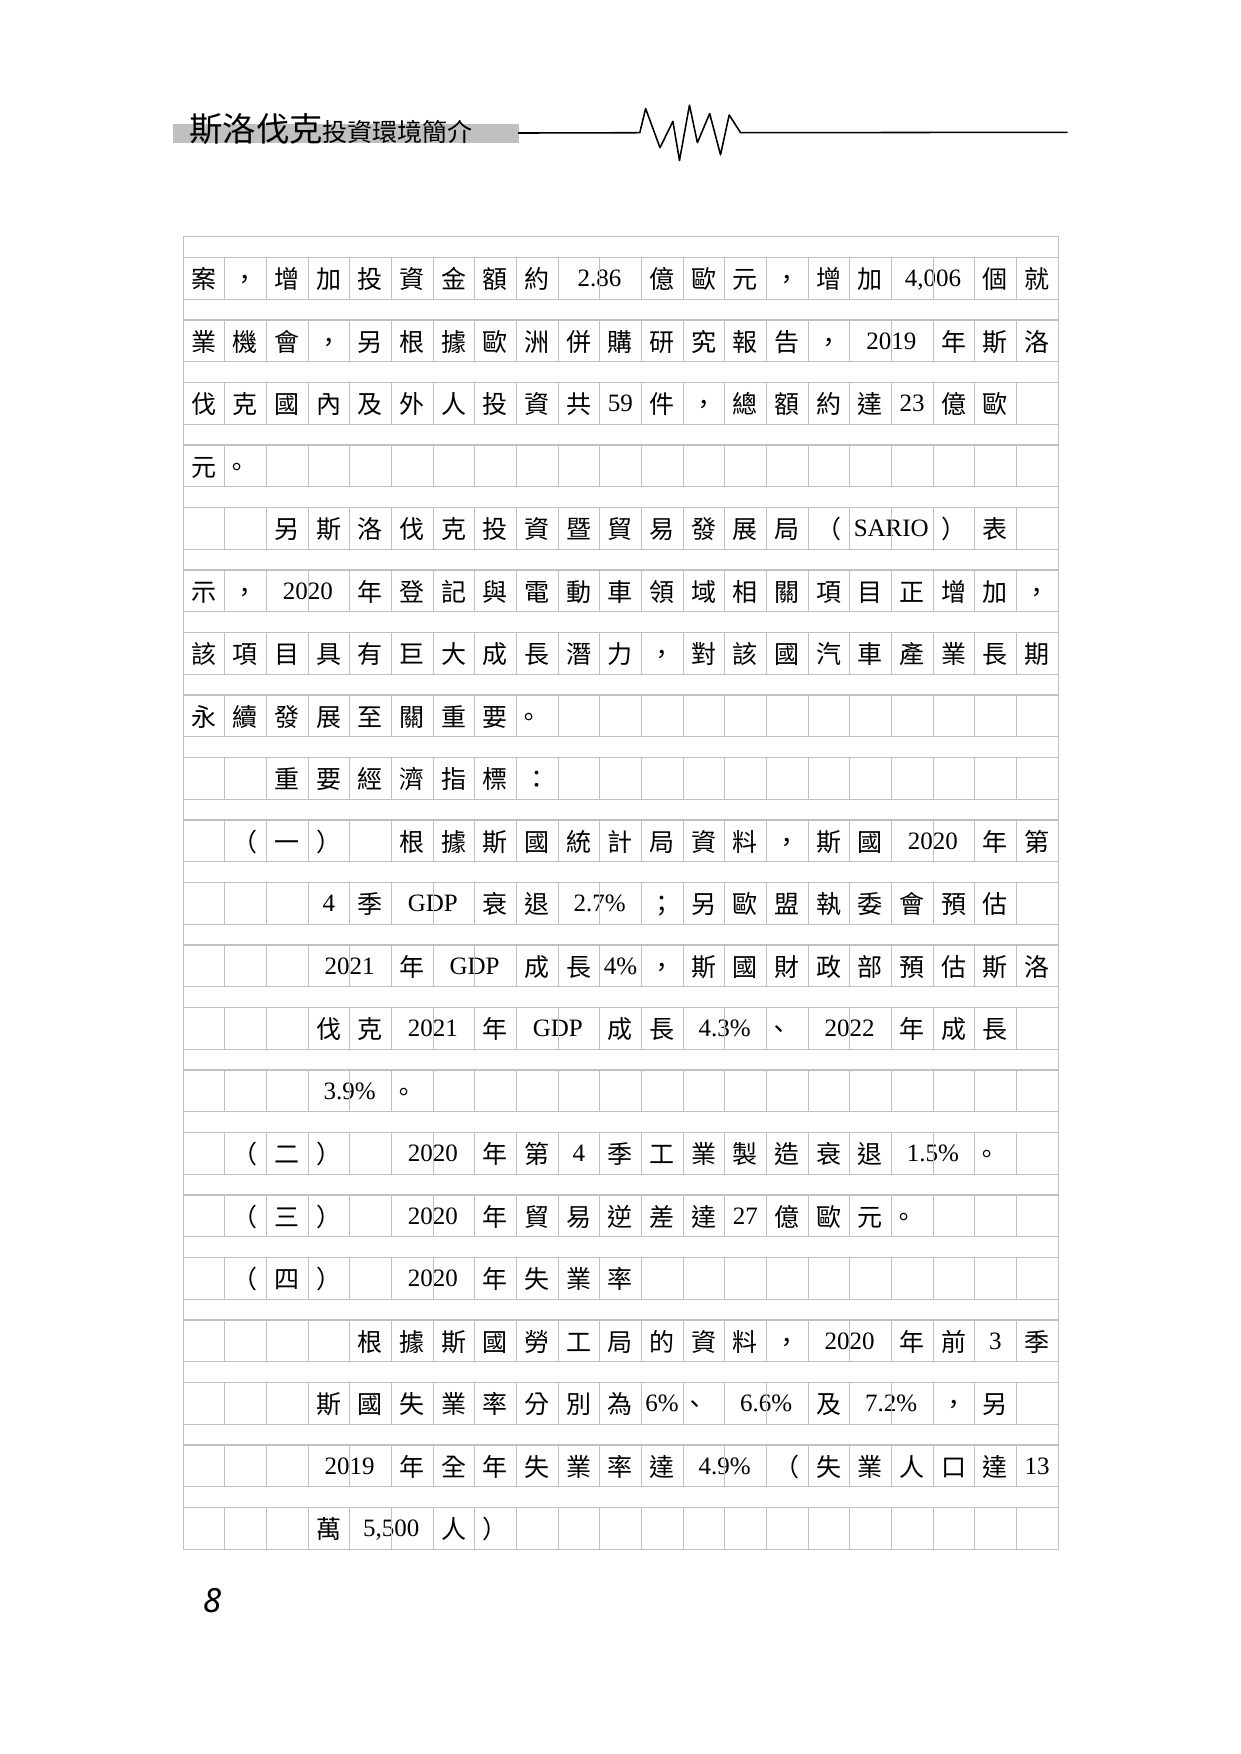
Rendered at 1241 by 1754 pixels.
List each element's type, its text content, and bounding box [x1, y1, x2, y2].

text 另斯洛伐克投資暨貿易發展局（SARIO）表示，2020年登記與電動車領域相關項目正增加，該項目具有巨大成長潛力，對該國汽車產業長期永續發展至關重要。 [267, 633, 308, 674]
text 另斯洛伐克投資暨貿易發展局（SARIO）表示，2020年登記與電動車領域相關項目正增加，該項目具有巨大成長潛力，對該國汽車產業長期永續發展至關重要。 [559, 696, 599, 736]
text 根據斯國勞工局的資料，2020年前3季斯國失業率分別為6%、6.6%及7.2%，另2019年全年失業率達4.9%（失業人口達13萬5,500人） [850, 1508, 891, 1549]
text 另斯洛伐克投資暨貿易發展局（SARIO）表示，2020年登記與電動車領域相關項目正增加，該項目具有巨大成長潛力，對該國汽車產業長期永續發展至關重要。 [850, 633, 891, 674]
text 另斯洛伐克投資暨貿易發展局（SARIO）表示，2020年登記與電動車領域相關項目正增加，該項目具有巨大成長潛力，對該國汽車產業長期永續發展至關重要。 [434, 571, 474, 611]
text （三） 2020年貿易逆差達27億歐元。 [225, 1196, 266, 1236]
text 另斯洛伐克投資暨貿易發展局（SARIO）表示，2020年登記與電動車領域相關項目正增加，該項目具有巨大成長潛力，對該國汽車產業長期永續發展至關重要。 [392, 508, 433, 549]
text 根據斯國勞工局的資料，2020年前3季斯國失業率分別為6%、6.6%及7.2%，另2019年全年失業率達4.9%（失業人口達13萬5,500人） [642, 1383, 683, 1424]
text 另斯洛伐克投資暨貿易發展局（SARIO）表示，2020年登記與電動車領域相關項目正增加，該項目具有巨大成長潛力，對該國汽車產業長期永續發展至關重要。 [725, 508, 766, 549]
text 在投資方面，斯國2019年共促成39件投資案，增加投資金額約2.86億歐元，增加4,006個就業機會，另根據歐洲併購研究報告，2019年斯洛伐克國內及外人投資共59件，總額約達23億歐元。 [184, 425, 1058, 444]
text 根據斯國勞工局的資料，2020年前3季斯國失業率分別為6%、6.6%及7.2%，另2019年全年失業率達4.9%（失業人口達13萬5,500人） [975, 1508, 1016, 1549]
text 根據斯國勞工局的資料，2020年前3季斯國失業率分別為6%、6.6%及7.2%，另2019年全年失業率達4.9%（失業人口達13萬5,500人） [1017, 1321, 1058, 1361]
text （三） 2020年貿易逆差達27億歐元。 [392, 1196, 433, 1236]
text 另斯洛伐克投資暨貿易發展局（SARIO）表示，2020年登記與電動車領域相關項目正增加，該項目具有巨大成長潛力，對該國汽車產業長期永續發展至關重要。 [892, 508, 933, 549]
text 另斯洛伐克投資暨貿易發展局（SARIO）表示，2020年登記與電動車領域相關項目正增加，該項目具有巨大成長潛力，對該國汽車產業長期永續發展至關重要。 [642, 696, 683, 736]
text 根據斯國勞工局的資料，2020年前3季斯國失業率分別為6%、6.6%及7.2%，另2019年全年失業率達4.9%（失業人口達13萬5,500人） [725, 1321, 766, 1361]
text 另斯洛伐克投資暨貿易發展局（SARIO）表示，2020年登記與電動車領域相關項目正增加，該項目具有巨大成長潛力，對該國汽車產業長期永續發展至關重要。 [1017, 571, 1058, 611]
text 另斯洛伐克投資暨貿易發展局（SARIO）表示，2020年登記與電動車領域相關項目正增加，該項目具有巨大成長潛力，對該國汽車產業長期永續發展至關重要。 [892, 571, 933, 611]
text （二） 2020年第4季工業製造衰退1.5%。 [392, 1133, 433, 1174]
text 另斯洛伐克投資暨貿易發展局（SARIO）表示，2020年登記與電動車領域相關項目正增加，該項目具有巨大成長潛力，對該國汽車產業長期永續發展至關重要。 [267, 508, 308, 549]
text （四） 2020年失業率 [350, 1258, 391, 1299]
text 根據斯國勞工局的資料，2020年前3季斯國失業率分別為6%、6.6%及7.2%，另2019年全年失業率達4.9%（失業人口達13萬5,500人） [475, 1383, 516, 1424]
text （二） 2020年第4季工業製造衰退1.5%。 [934, 1133, 974, 1174]
text 根據斯國勞工局的資料，2020年前3季斯國失業率分別為6%、6.6%及7.2%，另2019年全年失業率達4.9%（失業人口達13萬5,500人） [725, 1446, 766, 1486]
text 根據斯國勞工局的資料，2020年前3季斯國失業率分別為6%、6.6%及7.2%，另2019年全年失業率達4.9%（失業人口達13萬5,500人） [600, 1383, 641, 1424]
text （二） 2020年第4季工業製造衰退1.5%。 [225, 1133, 266, 1174]
text （二） 2020年第4季工業製造衰退1.5%。 [767, 1133, 808, 1174]
text （三） 2020年貿易逆差達27億歐元。 [684, 1196, 724, 1236]
text 另斯洛伐克投資暨貿易發展局（SARIO）表示，2020年登記與電動車領域相關項目正增加，該項目具有巨大成長潛力，對該國汽車產業長期永續發展至關重要。 [642, 508, 683, 549]
text （二） 2020年第4季工業製造衰退1.5%。 [1017, 1133, 1058, 1174]
text （二） 2020年第4季工業製造衰退1.5%。 [207, 1133, 224, 1174]
text （三） 2020年貿易逆差達27億歐元。 [517, 1196, 558, 1236]
text 根據斯國勞工局的資料，2020年前3季斯國失業率分別為6%、6.6%及7.2%，另2019年全年失業率達4.9%（失業人口達13萬5,500人） [767, 1446, 808, 1486]
text 根據斯國勞工局的資料，2020年前3季斯國失業率分別為6%、6.6%及7.2%，另2019年全年失業率達4.9%（失業人口達13萬5,500人） [475, 1508, 516, 1549]
text （三） 2020年貿易逆差達27億歐元。 [725, 1196, 766, 1236]
text [975, 758, 1016, 799]
text （三） 2020年貿易逆差達27億歐元。 [975, 1196, 1016, 1236]
text 另斯洛伐克投資暨貿易發展局（SARIO）表示，2020年登記與電動車領域相關項目正增加，該項目具有巨大成長潛力，對該國汽車產業長期永續發展至關重要。 [392, 696, 433, 736]
text （三） 2020年貿易逆差達27億歐元。 [934, 1196, 974, 1236]
text 根據斯國勞工局的資料，2020年前3季斯國失業率分別為6%、6.6%及7.2%，另2019年全年失業率達4.9%（失業人口達13萬5,500人） [392, 1446, 433, 1486]
text 另斯洛伐克投資暨貿易發展局（SARIO）表示，2020年登記與電動車領域相關項目正增加，該項目具有巨大成長潛力，對該國汽車產業長期永續發展至關重要。 [934, 571, 974, 611]
text 另斯洛伐克投資暨貿易發展局（SARIO）表示，2020年登記與電動車領域相關項目正增加，該項目具有巨大成長潛力，對該國汽車產業長期永續發展至關重要。 [434, 633, 474, 674]
text 根據斯國勞工局的資料，2020年前3季斯國失業率分別為6%、6.6%及7.2%，另2019年全年失業率達4.9%（失業人口達13萬5,500人） [767, 1321, 808, 1361]
text 根據斯國勞工局的資料，2020年前3季斯國失業率分別為6%、6.6%及7.2%，另2019年全年失業率達4.9%（失業人口達13萬5,500人） [434, 1383, 474, 1424]
text 另斯洛伐克投資暨貿易發展局（SARIO）表示，2020年登記與電動車領域相關項目正增加，該項目具有巨大成長潛力，對該國汽車產業長期永續發展至關重要。 [642, 633, 683, 674]
text 另斯洛伐克投資暨貿易發展局（SARIO）表示，2020年登記與電動車領域相關項目正增加，該項目具有巨大成長潛力，對該國汽車產業長期永續發展至關重要。 [517, 508, 558, 549]
text 另斯洛伐克投資暨貿易發展局（SARIO）表示，2020年登記與電動車領域相關項目正增加，該項目具有巨大成長潛力，對該國汽車產業長期永續發展至關重要。 [267, 571, 308, 611]
text 另斯洛伐克投資暨貿易發展局（SARIO）表示，2020年登記與電動車領域相關項目正增加，該項目具有巨大成長潛力，對該國汽車產業長期永續發展至關重要。 [392, 633, 433, 674]
text 根據斯國勞工局的資料，2020年前3季斯國失業率分別為6%、6.6%及7.2%，另2019年全年失業率達4.9%（失業人口達13萬5,500人） [975, 1383, 1016, 1424]
text 根據斯國勞工局的資料，2020年前3季斯國失業率分別為6%、6.6%及7.2%，另2019年全年失業率達4.9%（失業人口達13萬5,500人） [809, 1508, 849, 1549]
text 另斯洛伐克投資暨貿易發展局（SARIO）表示，2020年登記與電動車領域相關項目正增加，該項目具有巨大成長潛力，對該國汽車產業長期永續發展至關重要。 [475, 508, 516, 549]
text 根據斯國勞工局的資料，2020年前3季斯國失業率分別為6%、6.6%及7.2%，另2019年全年失業率達4.9%（失業人口達13萬5,500人） [600, 1446, 641, 1486]
text 另斯洛伐克投資暨貿易發展局（SARIO）表示，2020年登記與電動車領域相關項目正增加，該項目具有巨大成長潛力，對該國汽車產業長期永續發展至關重要。 [600, 508, 641, 549]
text 根據斯國勞工局的資料，2020年前3季斯國失業率分別為6%、6.6%及7.2%，另2019年全年失業率達4.9%（失業人口達13萬5,500人） [892, 1508, 933, 1549]
text 根據斯國勞工局的資料，2020年前3季斯國失業率分別為6%、6.6%及7.2%，另2019年全年失業率達4.9%（失業人口達13萬5,500人） [434, 1321, 474, 1361]
text 另斯洛伐克投資暨貿易發展局（SARIO）表示，2020年登記與電動車領域相關項目正增加，該項目具有巨大成長潛力，對該國汽車產業長期永續發展至關重要。 [184, 571, 224, 611]
text [642, 758, 683, 799]
text [225, 758, 266, 799]
text 根據斯國勞工局的資料，2020年前3季斯國失業率分別為6%、6.6%及7.2%，另2019年全年失業率達4.9%（失業人口達13萬5,500人） [281, 1487, 1058, 1507]
text 根據斯國勞工局的資料，2020年前3季斯國失業率分別為6%、6.6%及7.2%，另2019年全年失業率達4.9%（失業人口達13萬5,500人） [1017, 1383, 1058, 1424]
text 根據斯國勞工局的資料，2020年前3季斯國失業率分別為6%、6.6%及7.2%，另2019年全年失業率達4.9%（失業人口達13萬5,500人） [309, 1383, 349, 1424]
text 根據斯國勞工局的資料，2020年前3季斯國失業率分別為6%、6.6%及7.2%，另2019年全年失業率達4.9%（失業人口達13萬5,500人） [350, 1508, 391, 1549]
text 根據斯國勞工局的資料，2020年前3季斯國失業率分別為6%、6.6%及7.2%，另2019年全年失業率達4.9%（失業人口達13萬5,500人） [975, 1321, 1016, 1361]
text （一） 根據斯國統計局資料，斯國2020年第4季GDP衰退2.7%；另歐盟執委會預估2021年GDP成長4%，斯國財政部預估斯洛伐克2021年GDP成長4.3%、2022年成長3.9%。 [207, 1050, 1058, 1069]
text 根據斯國勞工局的資料，2020年前3季斯國失業率分別為6%、6.6%及7.2%，另2019年全年失業率達4.9%（失業人口達13萬5,500人） [767, 1508, 808, 1549]
text 根據斯國勞工局的資料，2020年前3季斯國失業率分別為6%、6.6%及7.2%，另2019年全年失業率達4.9%（失業人口達13萬5,500人） [642, 1508, 683, 1549]
text 另斯洛伐克投資暨貿易發展局（SARIO）表示，2020年登記與電動車領域相關項目正增加，該項目具有巨大成長潛力，對該國汽車產業長期永續發展至關重要。 [350, 571, 391, 611]
text 另斯洛伐克投資暨貿易發展局（SARIO）表示，2020年登記與電動車領域相關項目正增加，該項目具有巨大成長潛力，對該國汽車產業長期永續發展至關重要。 [517, 571, 558, 611]
text 另斯洛伐克投資暨貿易發展局（SARIO）表示，2020年登記與電動車領域相關項目正增加，該項目具有巨大成長潛力，對該國汽車產業長期永續發展至關重要。 [642, 571, 683, 611]
text 根據斯國勞工局的資料，2020年前3季斯國失業率分別為6%、6.6%及7.2%，另2019年全年失業率達4.9%（失業人口達13萬5,500人） [600, 1321, 641, 1361]
text （四） 2020年失業率 [600, 1258, 641, 1299]
text （二） 2020年第4季工業製造衰退1.5%。 [600, 1133, 641, 1174]
text （四） 2020年失業率 [892, 1258, 933, 1299]
text （四） 2020年失業率 [725, 1258, 766, 1299]
text [684, 758, 724, 799]
text 另斯洛伐克投資暨貿易發展局（SARIO）表示，2020年登記與電動車領域相關項目正增加，該項目具有巨大成長潛力，對該國汽車產業長期永續發展至關重要。 [225, 696, 266, 736]
text （三） 2020年貿易逆差達27億歐元。 [267, 1196, 308, 1236]
text （三） 2020年貿易逆差達27億歐元。 [892, 1196, 933, 1236]
text 根據斯國勞工局的資料，2020年前3季斯國失業率分別為6%、6.6%及7.2%，另2019年全年失業率達4.9%（失業人口達13萬5,500人） [850, 1321, 891, 1361]
text （二） 2020年第4季工業製造衰退1.5%。 [892, 1133, 933, 1174]
text 經 [350, 758, 391, 799]
text 另斯洛伐克投資暨貿易發展局（SARIO）表示，2020年登記與電動車領域相關項目正增加，該項目具有巨大成長潛力，對該國汽車產業長期永續發展至關重要。 [600, 633, 641, 674]
text 根據斯國勞工局的資料，2020年前3季斯國失業率分別為6%、6.6%及7.2%，另2019年全年失業率達4.9%（失業人口達13萬5,500人） [1017, 1508, 1058, 1549]
text （四） 2020年失業率 [642, 1258, 683, 1299]
text [934, 758, 974, 799]
text （四） 2020年失業率 [207, 1258, 224, 1299]
text 另斯洛伐克投資暨貿易發展局（SARIO）表示，2020年登記與電動車領域相關項目正增加，該項目具有巨大成長潛力，對該國汽車產業長期永續發展至關重要。 [475, 633, 516, 674]
text 根據斯國勞工局的資料，2020年前3季斯國失業率分別為6%、6.6%及7.2%，另2019年全年失業率達4.9%（失業人口達13萬5,500人） [934, 1446, 974, 1486]
text 另斯洛伐克投資暨貿易發展局（SARIO）表示，2020年登記與電動車領域相關項目正增加，該項目具有巨大成長潛力，對該國汽車產業長期永續發展至關重要。 [475, 571, 516, 611]
text （二） 2020年第4季工業製造衰退1.5%。 [809, 1133, 849, 1174]
text 根據斯國勞工局的資料，2020年前3季斯國失業率分別為6%、6.6%及7.2%，另2019年全年失業率達4.9%（失業人口達13萬5,500人） [642, 1446, 683, 1486]
text 根據斯國勞工局的資料，2020年前3季斯國失業率分別為6%、6.6%及7.2%，另2019年全年失業率達4.9%（失業人口達13萬5,500人） [309, 1446, 349, 1486]
text 根據斯國勞工局的資料，2020年前3季斯國失業率分別為6%、6.6%及7.2%，另2019年全年失業率達4.9%（失業人口達13萬5,500人） [934, 1383, 974, 1424]
text [1017, 758, 1058, 799]
text 根據斯國勞工局的資料，2020年前3季斯國失業率分別為6%、6.6%及7.2%，另2019年全年失業率達4.9%（失業人口達13萬5,500人） [281, 1300, 1058, 1319]
text （一） 根據斯國統計局資料，斯國2020年第4季GDP衰退2.7%；另歐盟執委會預估2021年GDP成長4%，斯國財政部預估斯洛伐克2021年GDP成長4.3%、2022年成長3.9%。 [207, 862, 1058, 882]
text [767, 758, 808, 799]
text 標 [475, 758, 516, 799]
text 另斯洛伐克投資暨貿易發展局（SARIO）表示，2020年登記與電動車領域相關項目正增加，該項目具有巨大成長潛力，對該國汽車產業長期永續發展至關重要。 [1017, 508, 1058, 549]
text 根據斯國勞工局的資料，2020年前3季斯國失業率分別為6%、6.6%及7.2%，另2019年全年失業率達4.9%（失業人口達13萬5,500人） [642, 1321, 683, 1361]
text 指 [434, 758, 474, 799]
text 根據斯國勞工局的資料，2020年前3季斯國失業率分別為6%、6.6%及7.2%，另2019年全年失業率達4.9%（失業人口達13萬5,500人） [517, 1321, 558, 1361]
text 另斯洛伐克投資暨貿易發展局（SARIO）表示，2020年登記與電動車領域相關項目正增加，該項目具有巨大成長潛力，對該國汽車產業長期永續發展至關重要。 [767, 633, 808, 674]
text （四） 2020年失業率 [1017, 1258, 1058, 1299]
text 根據斯國勞工局的資料，2020年前3季斯國失業率分別為6%、6.6%及7.2%，另2019年全年失業率達4.9%（失業人口達13萬5,500人） [559, 1383, 599, 1424]
text （四） 2020年失業率 [850, 1258, 891, 1299]
text 另斯洛伐克投資暨貿易發展局（SARIO）表示，2020年登記與電動車領域相關項目正增加，該項目具有巨大成長潛力，對該國汽車產業長期永續發展至關重要。 [934, 633, 974, 674]
text （四） 2020年失業率 [975, 1258, 1016, 1299]
text 在投資方面，斯國2019年共促成39件投資案，增加投資金額約2.86億歐元，增加4,006個就業機會，另根據歐洲併購研究報告，2019年斯洛伐克國內及外人投資共59件，總額約達23億歐元。 [184, 237, 1058, 257]
text 另斯洛伐克投資暨貿易發展局（SARIO）表示，2020年登記與電動車領域相關項目正增加，該項目具有巨大成長潛力，對該國汽車產業長期永續發展至關重要。 [267, 696, 308, 736]
text 根據斯國勞工局的資料，2020年前3季斯國失業率分別為6%、6.6%及7.2%，另2019年全年失業率達4.9%（失業人口達13萬5,500人） [600, 1508, 641, 1549]
text （四） 2020年失業率 [934, 1258, 974, 1299]
text 另斯洛伐克投資暨貿易發展局（SARIO）表示，2020年登記與電動車領域相關項目正增加，該項目具有巨大成長潛力，對該國汽車產業長期永續發展至關重要。 [725, 571, 766, 611]
text 另斯洛伐克投資暨貿易發展局（SARIO）表示，2020年登記與電動車領域相關項目正增加，該項目具有巨大成長潛力，對該國汽車產業長期永續發展至關重要。 [350, 508, 391, 549]
text （二） 2020年第4季工業製造衰退1.5%。 [475, 1133, 516, 1174]
text 另斯洛伐克投資暨貿易發展局（SARIO）表示，2020年登記與電動車領域相關項目正增加，該項目具有巨大成長潛力，對該國汽車產業長期永續發展至關重要。 [559, 633, 599, 674]
text 另斯洛伐克投資暨貿易發展局（SARIO）表示，2020年登記與電動車領域相關項目正增加，該項目具有巨大成長潛力，對該國汽車產業長期永續發展至關重要。 [767, 571, 808, 611]
text 根據斯國勞工局的資料，2020年前3季斯國失業率分別為6%、6.6%及7.2%，另2019年全年失業率達4.9%（失業人口達13萬5,500人） [309, 1508, 349, 1549]
text （四） 2020年失業率 [809, 1258, 849, 1299]
text （二） 2020年第4季工業製造衰退1.5%。 [725, 1133, 766, 1174]
text 另斯洛伐克投資暨貿易發展局（SARIO）表示，2020年登記與電動車領域相關項目正增加，該項目具有巨大成長潛力，對該國汽車產業長期永續發展至關重要。 [934, 696, 974, 736]
text [184, 737, 1058, 757]
text 另斯洛伐克投資暨貿易發展局（SARIO）表示，2020年登記與電動車領域相關項目正增加，該項目具有巨大成長潛力，對該國汽車產業長期永續發展至關重要。 [309, 571, 349, 611]
text 另斯洛伐克投資暨貿易發展局（SARIO）表示，2020年登記與電動車領域相關項目正增加，該項目具有巨大成長潛力，對該國汽車產業長期永續發展至關重要。 [184, 633, 224, 674]
text （二） 2020年第4季工業製造衰退1.5%。 [975, 1133, 1016, 1174]
text 根據斯國勞工局的資料，2020年前3季斯國失業率分別為6%、6.6%及7.2%，另2019年全年失業率達4.9%（失業人口達13萬5,500人） [975, 1446, 1016, 1486]
text 另斯洛伐克投資暨貿易發展局（SARIO）表示，2020年登記與電動車領域相關項目正增加，該項目具有巨大成長潛力，對該國汽車產業長期永續發展至關重要。 [809, 633, 849, 674]
text （四） 2020年失業率 [225, 1258, 266, 1299]
text 另斯洛伐克投資暨貿易發展局（SARIO）表示，2020年登記與電動車領域相關項目正增加，該項目具有巨大成長潛力，對該國汽車產業長期永續發展至關重要。 [809, 571, 849, 611]
text （四） 2020年失業率 [767, 1258, 808, 1299]
text （三） 2020年貿易逆差達27億歐元。 [207, 1175, 1058, 1194]
text [559, 758, 599, 799]
text 在投資方面，斯國2019年共促成39件投資案，增加投資金額約2.86億歐元，增加4,006個就業機會，另根據歐洲併購研究報告，2019年斯洛伐克國內及外人投資共59件，總額約達23億歐元。 [184, 362, 1058, 382]
text （三） 2020年貿易逆差達27億歐元。 [207, 1196, 224, 1236]
text （四） 2020年失業率 [434, 1258, 474, 1299]
text 根據斯國勞工局的資料，2020年前3季斯國失業率分別為6%、6.6%及7.2%，另2019年全年失業率達4.9%（失業人口達13萬5,500人） [475, 1446, 516, 1486]
text （三） 2020年貿易逆差達27億歐元。 [600, 1196, 641, 1236]
text 根據斯國勞工局的資料，2020年前3季斯國失業率分別為6%、6.6%及7.2%，另2019年全年失業率達4.9%（失業人口達13萬5,500人） [517, 1508, 558, 1549]
text 另斯洛伐克投資暨貿易發展局（SARIO）表示，2020年登記與電動車領域相關項目正增加，該項目具有巨大成長潛力，對該國汽車產業長期永續發展至關重要。 [225, 571, 266, 611]
text 另斯洛伐克投資暨貿易發展局（SARIO）表示，2020年登記與電動車領域相關項目正增加，該項目具有巨大成長潛力，對該國汽車產業長期永續發展至關重要。 [184, 612, 1058, 632]
text 另斯洛伐克投資暨貿易發展局（SARIO）表示，2020年登記與電動車領域相關項目正增加，該項目具有巨大成長潛力，對該國汽車產業長期永續發展至關重要。 [184, 487, 1058, 507]
text 根據斯國勞工局的資料，2020年前3季斯國失業率分別為6%、6.6%及7.2%，另2019年全年失業率達4.9%（失業人口達13萬5,500人） [934, 1508, 974, 1549]
text 根據斯國勞工局的資料，2020年前3季斯國失業率分別為6%、6.6%及7.2%，另2019年全年失業率達4.9%（失業人口達13萬5,500人） [767, 1383, 808, 1424]
text （一） 根據斯國統計局資料，斯國2020年第4季GDP衰退2.7%；另歐盟執委會預估2021年GDP成長4%，斯國財政部預估斯洛伐克2021年GDP成長4.3%、2022年成長3.9%。 [207, 800, 1058, 819]
text 另斯洛伐克投資暨貿易發展局（SARIO）表示，2020年登記與電動車領域相關項目正增加，該項目具有巨大成長潛力，對該國汽車產業長期永續發展至關重要。 [350, 696, 391, 736]
text （三） 2020年貿易逆差達27億歐元。 [309, 1196, 349, 1236]
text 在投資方面，斯國2019年共促成39件投資案，增加投資金額約2.86億歐元，增加4,006個就業機會，另根據歐洲併購研究報告，2019年斯洛伐克國內及外人投資共59件，總額約達23億歐元。 [184, 300, 1058, 319]
text 另斯洛伐克投資暨貿易發展局（SARIO）表示，2020年登記與電動車領域相關項目正增加，該項目具有巨大成長潛力，對該國汽車產業長期永續發展至關重要。 [850, 571, 891, 611]
text 另斯洛伐克投資暨貿易發展局（SARIO）表示，2020年登記與電動車領域相關項目正增加，該項目具有巨大成長潛力，對該國汽車產業長期永續發展至關重要。 [684, 508, 724, 549]
text 另斯洛伐克投資暨貿易發展局（SARIO）表示，2020年登記與電動車領域相關項目正增加，該項目具有巨大成長潛力，對該國汽車產業長期永續發展至關重要。 [850, 696, 891, 736]
text 根據斯國勞工局的資料，2020年前3季斯國失業率分別為6%、6.6%及7.2%，另2019年全年失業率達4.9%（失業人口達13萬5,500人） [559, 1321, 599, 1361]
text 根據斯國勞工局的資料，2020年前3季斯國失業率分別為6%、6.6%及7.2%，另2019年全年失業率達4.9%（失業人口達13萬5,500人） [725, 1383, 766, 1424]
text 根據斯國勞工局的資料，2020年前3季斯國失業率分別為6%、6.6%及7.2%，另2019年全年失業率達4.9%（失業人口達13萬5,500人） [934, 1321, 974, 1361]
text 根據斯國勞工局的資料，2020年前3季斯國失業率分別為6%、6.6%及7.2%，另2019年全年失業率達4.9%（失業人口達13萬5,500人） [281, 1425, 1058, 1444]
text （二） 2020年第4季工業製造衰退1.5%。 [517, 1133, 558, 1174]
text 根據斯國勞工局的資料，2020年前3季斯國失業率分別為6%、6.6%及7.2%，另2019年全年失業率達4.9%（失業人口達13萬5,500人） [350, 1446, 391, 1486]
text 另斯洛伐克投資暨貿易發展局（SARIO）表示，2020年登記與電動車領域相關項目正增加，該項目具有巨大成長潛力，對該國汽車產業長期永續發展至關重要。 [392, 571, 433, 611]
text （四） 2020年失業率 [392, 1258, 433, 1299]
text 另斯洛伐克投資暨貿易發展局（SARIO）表示，2020年登記與電動車領域相關項目正增加，該項目具有巨大成長潛力，對該國汽車產業長期永續發展至關重要。 [975, 508, 1016, 549]
text 另斯洛伐克投資暨貿易發展局（SARIO）表示，2020年登記與電動車領域相關項目正增加，該項目具有巨大成長潛力，對該國汽車產業長期永續發展至關重要。 [309, 696, 349, 736]
text （二） 2020年第4季工業製造衰退1.5%。 [434, 1133, 474, 1174]
text [184, 758, 224, 799]
text 另斯洛伐克投資暨貿易發展局（SARIO）表示，2020年登記與電動車領域相關項目正增加，該項目具有巨大成長潛力，對該國汽車產業長期永續發展至關重要。 [809, 696, 849, 736]
text 另斯洛伐克投資暨貿易發展局（SARIO）表示，2020年登記與電動車領域相關項目正增加，該項目具有巨大成長潛力，對該國汽車產業長期永續發展至關重要。 [975, 571, 1016, 611]
text 另斯洛伐克投資暨貿易發展局（SARIO）表示，2020年登記與電動車領域相關項目正增加，該項目具有巨大成長潛力，對該國汽車產業長期永續發展至關重要。 [850, 508, 891, 549]
text （四） 2020年失業率 [517, 1258, 558, 1299]
text 根據斯國勞工局的資料，2020年前3季斯國失業率分別為6%、6.6%及7.2%，另2019年全年失業率達4.9%（失業人口達13萬5,500人） [517, 1383, 558, 1424]
text 另斯洛伐克投資暨貿易發展局（SARIO）表示，2020年登記與電動車領域相關項目正增加，該項目具有巨大成長潛力，對該國汽車產業長期永續發展至關重要。 [225, 633, 266, 674]
text 根據斯國勞工局的資料，2020年前3季斯國失業率分別為6%、6.6%及7.2%，另2019年全年失業率達4.9%（失業人口達13萬5,500人） [725, 1508, 766, 1549]
text （三） 2020年貿易逆差達27億歐元。 [809, 1196, 849, 1236]
text 根據斯國勞工局的資料，2020年前3季斯國失業率分別為6%、6.6%及7.2%，另2019年全年失業率達4.9%（失業人口達13萬5,500人） [684, 1321, 724, 1361]
text （三） 2020年貿易逆差達27億歐元。 [434, 1196, 474, 1236]
text 根據斯國勞工局的資料，2020年前3季斯國失業率分別為6%、6.6%及7.2%，另2019年全年失業率達4.9%（失業人口達13萬5,500人） [809, 1446, 849, 1486]
text （一） 根據斯國統計局資料，斯國2020年第4季GDP衰退2.7%；另歐盟執委會預估2021年GDP成長4%，斯國財政部預估斯洛伐克2021年GDP成長4.3%、2022年成長3.9%。 [207, 987, 1058, 1007]
text （一） 根據斯國統計局資料，斯國2020年第4季GDP衰退2.7%；另歐盟執委會預估2021年GDP成長4%，斯國財政部預估斯洛伐克2021年GDP成長4.3%、2022年成長3.9%。 [207, 925, 1058, 944]
text 另斯洛伐克投資暨貿易發展局（SARIO）表示，2020年登記與電動車領域相關項目正增加，該項目具有巨大成長潛力，對該國汽車產業長期永續發展至關重要。 [934, 508, 974, 549]
text （三） 2020年貿易逆差達27億歐元。 [559, 1196, 599, 1236]
text （二） 2020年第4季工業製造衰退1.5%。 [642, 1133, 683, 1174]
text 另斯洛伐克投資暨貿易發展局（SARIO）表示，2020年登記與電動車領域相關項目正增加，該項目具有巨大成長潛力，對該國汽車產業長期永續發展至關重要。 [725, 633, 766, 674]
text 另斯洛伐克投資暨貿易發展局（SARIO）表示，2020年登記與電動車領域相關項目正增加，該項目具有巨大成長潛力，對該國汽車產業長期永續發展至關重要。 [1017, 633, 1058, 674]
text 另斯洛伐克投資暨貿易發展局（SARIO）表示，2020年登記與電動車領域相關項目正增加，該項目具有巨大成長潛力，對該國汽車產業長期永續發展至關重要。 [350, 633, 391, 674]
text （二） 2020年第4季工業製造衰退1.5%。 [350, 1133, 391, 1174]
text （二） 2020年第4季工業製造衰退1.5%。 [207, 1112, 1058, 1132]
text [725, 758, 766, 799]
text 根據斯國勞工局的資料，2020年前3季斯國失業率分別為6%、6.6%及7.2%，另2019年全年失業率達4.9%（失業人口達13萬5,500人） [350, 1321, 391, 1361]
text 要 [309, 758, 349, 799]
text 另斯洛伐克投資暨貿易發展局（SARIO）表示，2020年登記與電動車領域相關項目正增加，該項目具有巨大成長潛力，對該國汽車產業長期永續發展至關重要。 [725, 696, 766, 736]
text 濟 [392, 758, 433, 799]
text 另斯洛伐克投資暨貿易發展局（SARIO）表示，2020年登記與電動車領域相關項目正增加，該項目具有巨大成長潛力，對該國汽車產業長期永續發展至關重要。 [975, 696, 1016, 736]
text 另斯洛伐克投資暨貿易發展局（SARIO）表示，2020年登記與電動車領域相關項目正增加，該項目具有巨大成長潛力，對該國汽車產業長期永續發展至關重要。 [475, 696, 516, 736]
text （四） 2020年失業率 [267, 1258, 308, 1299]
text （二） 2020年第4季工業製造衰退1.5%。 [684, 1133, 724, 1174]
text （三） 2020年貿易逆差達27億歐元。 [767, 1196, 808, 1236]
text 另斯洛伐克投資暨貿易發展局（SARIO）表示，2020年登記與電動車領域相關項目正增加，該項目具有巨大成長潛力，對該國汽車產業長期永續發展至關重要。 [892, 633, 933, 674]
text 根據斯國勞工局的資料，2020年前3季斯國失業率分別為6%、6.6%及7.2%，另2019年全年失業率達4.9%（失業人口達13萬5,500人） [850, 1446, 891, 1486]
text 另斯洛伐克投資暨貿易發展局（SARIO）表示，2020年登記與電動車領域相關項目正增加，該項目具有巨大成長潛力，對該國汽車產業長期永續發展至關重要。 [767, 508, 808, 549]
text 根據斯國勞工局的資料，2020年前3季斯國失業率分別為6%、6.6%及7.2%，另2019年全年失業率達4.9%（失業人口達13萬5,500人） [892, 1383, 933, 1424]
text （三） 2020年貿易逆差達27億歐元。 [850, 1196, 891, 1236]
text 根據斯國勞工局的資料，2020年前3季斯國失業率分別為6%、6.6%及7.2%，另2019年全年失業率達4.9%（失業人口達13萬5,500人） [281, 1362, 1058, 1382]
text 根據斯國勞工局的資料，2020年前3季斯國失業率分別為6%、6.6%及7.2%，另2019年全年失業率達4.9%（失業人口達13萬5,500人） [392, 1383, 433, 1424]
text 根據斯國勞工局的資料，2020年前3季斯國失業率分別為6%、6.6%及7.2%，另2019年全年失業率達4.9%（失業人口達13萬5,500人） [684, 1508, 724, 1549]
text （二） 2020年第4季工業製造衰退1.5%。 [267, 1133, 308, 1174]
text 重 [267, 758, 308, 799]
text 另斯洛伐克投資暨貿易發展局（SARIO）表示，2020年登記與電動車領域相關項目正增加，該項目具有巨大成長潛力，對該國汽車產業長期永續發展至關重要。 [767, 696, 808, 736]
text （二） 2020年第4季工業製造衰退1.5%。 [309, 1133, 349, 1174]
text 另斯洛伐克投資暨貿易發展局（SARIO）表示，2020年登記與電動車領域相關項目正增加，該項目具有巨大成長潛力，對該國汽車產業長期永續發展至關重要。 [892, 696, 933, 736]
text （四） 2020年失業率 [309, 1258, 349, 1299]
text [600, 758, 641, 799]
text 根據斯國勞工局的資料，2020年前3季斯國失業率分別為6%、6.6%及7.2%，另2019年全年失業率達4.9%（失業人口達13萬5,500人） [309, 1321, 349, 1361]
text （四） 2020年失業率 [475, 1258, 516, 1299]
text 另斯洛伐克投資暨貿易發展局（SARIO）表示，2020年登記與電動車領域相關項目正增加，該項目具有巨大成長潛力，對該國汽車產業長期永續發展至關重要。 [434, 696, 474, 736]
text 另斯洛伐克投資暨貿易發展局（SARIO）表示，2020年登記與電動車領域相關項目正增加，該項目具有巨大成長潛力，對該國汽車產業長期永續發展至關重要。 [684, 696, 724, 736]
text （四） 2020年失業率 [684, 1258, 724, 1299]
text 根據斯國勞工局的資料，2020年前3季斯國失業率分別為6%、6.6%及7.2%，另2019年全年失業率達4.9%（失業人口達13萬5,500人） [850, 1383, 891, 1424]
text 另斯洛伐克投資暨貿易發展局（SARIO）表示，2020年登記與電動車領域相關項目正增加，該項目具有巨大成長潛力，對該國汽車產業長期永續發展至關重要。 [809, 508, 849, 549]
text 另斯洛伐克投資暨貿易發展局（SARIO）表示，2020年登記與電動車領域相關項目正增加，該項目具有巨大成長潛力，對該國汽車產業長期永續發展至關重要。 [225, 508, 266, 549]
text 根據斯國勞工局的資料，2020年前3季斯國失業率分別為6%、6.6%及7.2%，另2019年全年失業率達4.9%（失業人口達13萬5,500人） [1017, 1446, 1058, 1486]
text （二） 2020年第4季工業製造衰退1.5%。 [559, 1133, 599, 1174]
text （四） 2020年失業率 [207, 1237, 1058, 1257]
text （四） 2020年失業率 [559, 1258, 599, 1299]
text 另斯洛伐克投資暨貿易發展局（SARIO）表示，2020年登記與電動車領域相關項目正增加，該項目具有巨大成長潛力，對該國汽車產業長期永續發展至關重要。 [309, 633, 349, 674]
text 另斯洛伐克投資暨貿易發展局（SARIO）表示，2020年登記與電動車領域相關項目正增加，該項目具有巨大成長潛力，對該國汽車產業長期永續發展至關重要。 [1017, 696, 1058, 736]
text 另斯洛伐克投資暨貿易發展局（SARIO）表示，2020年登記與電動車領域相關項目正增加，該項目具有巨大成長潛力，對該國汽車產業長期永續發展至關重要。 [184, 675, 1058, 694]
text [809, 758, 849, 799]
text （三） 2020年貿易逆差達27億歐元。 [642, 1196, 683, 1236]
text 根據斯國勞工局的資料，2020年前3季斯國失業率分別為6%、6.6%及7.2%，另2019年全年失業率達4.9%（失業人口達13萬5,500人） [684, 1383, 724, 1424]
text 另斯洛伐克投資暨貿易發展局（SARIO）表示，2020年登記與電動車領域相關項目正增加，該項目具有巨大成長潛力，對該國汽車產業長期永續發展至關重要。 [559, 508, 599, 549]
text （三） 2020年貿易逆差達27億歐元。 [1017, 1196, 1058, 1236]
text 另斯洛伐克投資暨貿易發展局（SARIO）表示，2020年登記與電動車領域相關項目正增加，該項目具有巨大成長潛力，對該國汽車產業長期永續發展至關重要。 [184, 550, 1058, 569]
text 根據斯國勞工局的資料，2020年前3季斯國失業率分別為6%、6.6%及7.2%，另2019年全年失業率達4.9%（失業人口達13萬5,500人） [684, 1446, 724, 1486]
text 根據斯國勞工局的資料，2020年前3季斯國失業率分別為6%、6.6%及7.2%，另2019年全年失業率達4.9%（失業人口達13萬5,500人） [809, 1321, 849, 1361]
text 根據斯國勞工局的資料，2020年前3季斯國失業率分別為6%、6.6%及7.2%，另2019年全年失業率達4.9%（失業人口達13萬5,500人） [559, 1508, 599, 1549]
text [892, 758, 933, 799]
text 另斯洛伐克投資暨貿易發展局（SARIO）表示，2020年登記與電動車領域相關項目正增加，該項目具有巨大成長潛力，對該國汽車產業長期永續發展至關重要。 [600, 571, 641, 611]
text 根據斯國勞工局的資料，2020年前3季斯國失業率分別為6%、6.6%及7.2%，另2019年全年失業率達4.9%（失業人口達13萬5,500人） [434, 1446, 474, 1486]
text 另斯洛伐克投資暨貿易發展局（SARIO）表示，2020年登記與電動車領域相關項目正增加，該項目具有巨大成長潛力，對該國汽車產業長期永續發展至關重要。 [975, 633, 1016, 674]
text 根據斯國勞工局的資料，2020年前3季斯國失業率分別為6%、6.6%及7.2%，另2019年全年失業率達4.9%（失業人口達13萬5,500人） [392, 1321, 433, 1361]
text 根據斯國勞工局的資料，2020年前3季斯國失業率分別為6%、6.6%及7.2%，另2019年全年失業率達4.9%（失業人口達13萬5,500人） [809, 1383, 849, 1424]
text 根據斯國勞工局的資料，2020年前3季斯國失業率分別為6%、6.6%及7.2%，另2019年全年失業率達4.9%（失業人口達13萬5,500人） [350, 1383, 391, 1424]
text 另斯洛伐克投資暨貿易發展局（SARIO）表示，2020年登記與電動車領域相關項目正增加，該項目具有巨大成長潛力，對該國汽車產業長期永續發展至關重要。 [184, 696, 224, 736]
text 根據斯國勞工局的資料，2020年前3季斯國失業率分別為6%、6.6%及7.2%，另2019年全年失業率達4.9%（失業人口達13萬5,500人） [392, 1508, 433, 1549]
text 另斯洛伐克投資暨貿易發展局（SARIO）表示，2020年登記與電動車領域相關項目正增加，該項目具有巨大成長潛力，對該國汽車產業長期永續發展至關重要。 [684, 571, 724, 611]
text 另斯洛伐克投資暨貿易發展局（SARIO）表示，2020年登記與電動車領域相關項目正增加，該項目具有巨大成長潛力，對該國汽車產業長期永續發展至關重要。 [309, 508, 349, 549]
text （三） 2020年貿易逆差達27億歐元。 [350, 1196, 391, 1236]
text 根據斯國勞工局的資料，2020年前3季斯國失業率分別為6%、6.6%及7.2%，另2019年全年失業率達4.9%（失業人口達13萬5,500人） [475, 1321, 516, 1361]
text 根據斯國勞工局的資料，2020年前3季斯國失業率分別為6%、6.6%及7.2%，另2019年全年失業率達4.9%（失業人口達13萬5,500人） [892, 1446, 933, 1486]
text 另斯洛伐克投資暨貿易發展局（SARIO）表示，2020年登記與電動車領域相關項目正增加，該項目具有巨大成長潛力，對該國汽車產業長期永續發展至關重要。 [684, 633, 724, 674]
text 根據斯國勞工局的資料，2020年前3季斯國失業率分別為6%、6.6%及7.2%，另2019年全年失業率達4.9%（失業人口達13萬5,500人） [517, 1446, 558, 1486]
text ： [517, 758, 558, 799]
text 另斯洛伐克投資暨貿易發展局（SARIO）表示，2020年登記與電動車領域相關項目正增加，該項目具有巨大成長潛力，對該國汽車產業長期永續發展至關重要。 [517, 633, 558, 674]
text 另斯洛伐克投資暨貿易發展局（SARIO）表示，2020年登記與電動車領域相關項目正增加，該項目具有巨大成長潛力，對該國汽車產業長期永續發展至關重要。 [434, 508, 474, 549]
text 根據斯國勞工局的資料，2020年前3季斯國失業率分別為6%、6.6%及7.2%，另2019年全年失業率達4.9%（失業人口達13萬5,500人） [559, 1446, 599, 1486]
text 另斯洛伐克投資暨貿易發展局（SARIO）表示，2020年登記與電動車領域相關項目正增加，該項目具有巨大成長潛力，對該國汽車產業長期永續發展至關重要。 [517, 696, 558, 736]
text 根據斯國勞工局的資料，2020年前3季斯國失業率分別為6%、6.6%及7.2%，另2019年全年失業率達4.9%（失業人口達13萬5,500人） [892, 1321, 933, 1361]
text 另斯洛伐克投資暨貿易發展局（SARIO）表示，2020年登記與電動車領域相關項目正增加，該項目具有巨大成長潛力，對該國汽車產業長期永續發展至關重要。 [559, 571, 599, 611]
text 另斯洛伐克投資暨貿易發展局（SARIO）表示，2020年登記與電動車領域相關項目正增加，該項目具有巨大成長潛力，對該國汽車產業長期永續發展至關重要。 [184, 508, 224, 549]
text 另斯洛伐克投資暨貿易發展局（SARIO）表示，2020年登記與電動車領域相關項目正增加，該項目具有巨大成長潛力，對該國汽車產業長期永續發展至關重要。 [600, 696, 641, 736]
text （二） 2020年第4季工業製造衰退1.5%。 [850, 1133, 891, 1174]
text [850, 758, 891, 799]
text （三） 2020年貿易逆差達27億歐元。 [475, 1196, 516, 1236]
text 根據斯國勞工局的資料，2020年前3季斯國失業率分別為6%、6.6%及7.2%，另2019年全年失業率達4.9%（失業人口達13萬5,500人） [434, 1508, 474, 1549]
